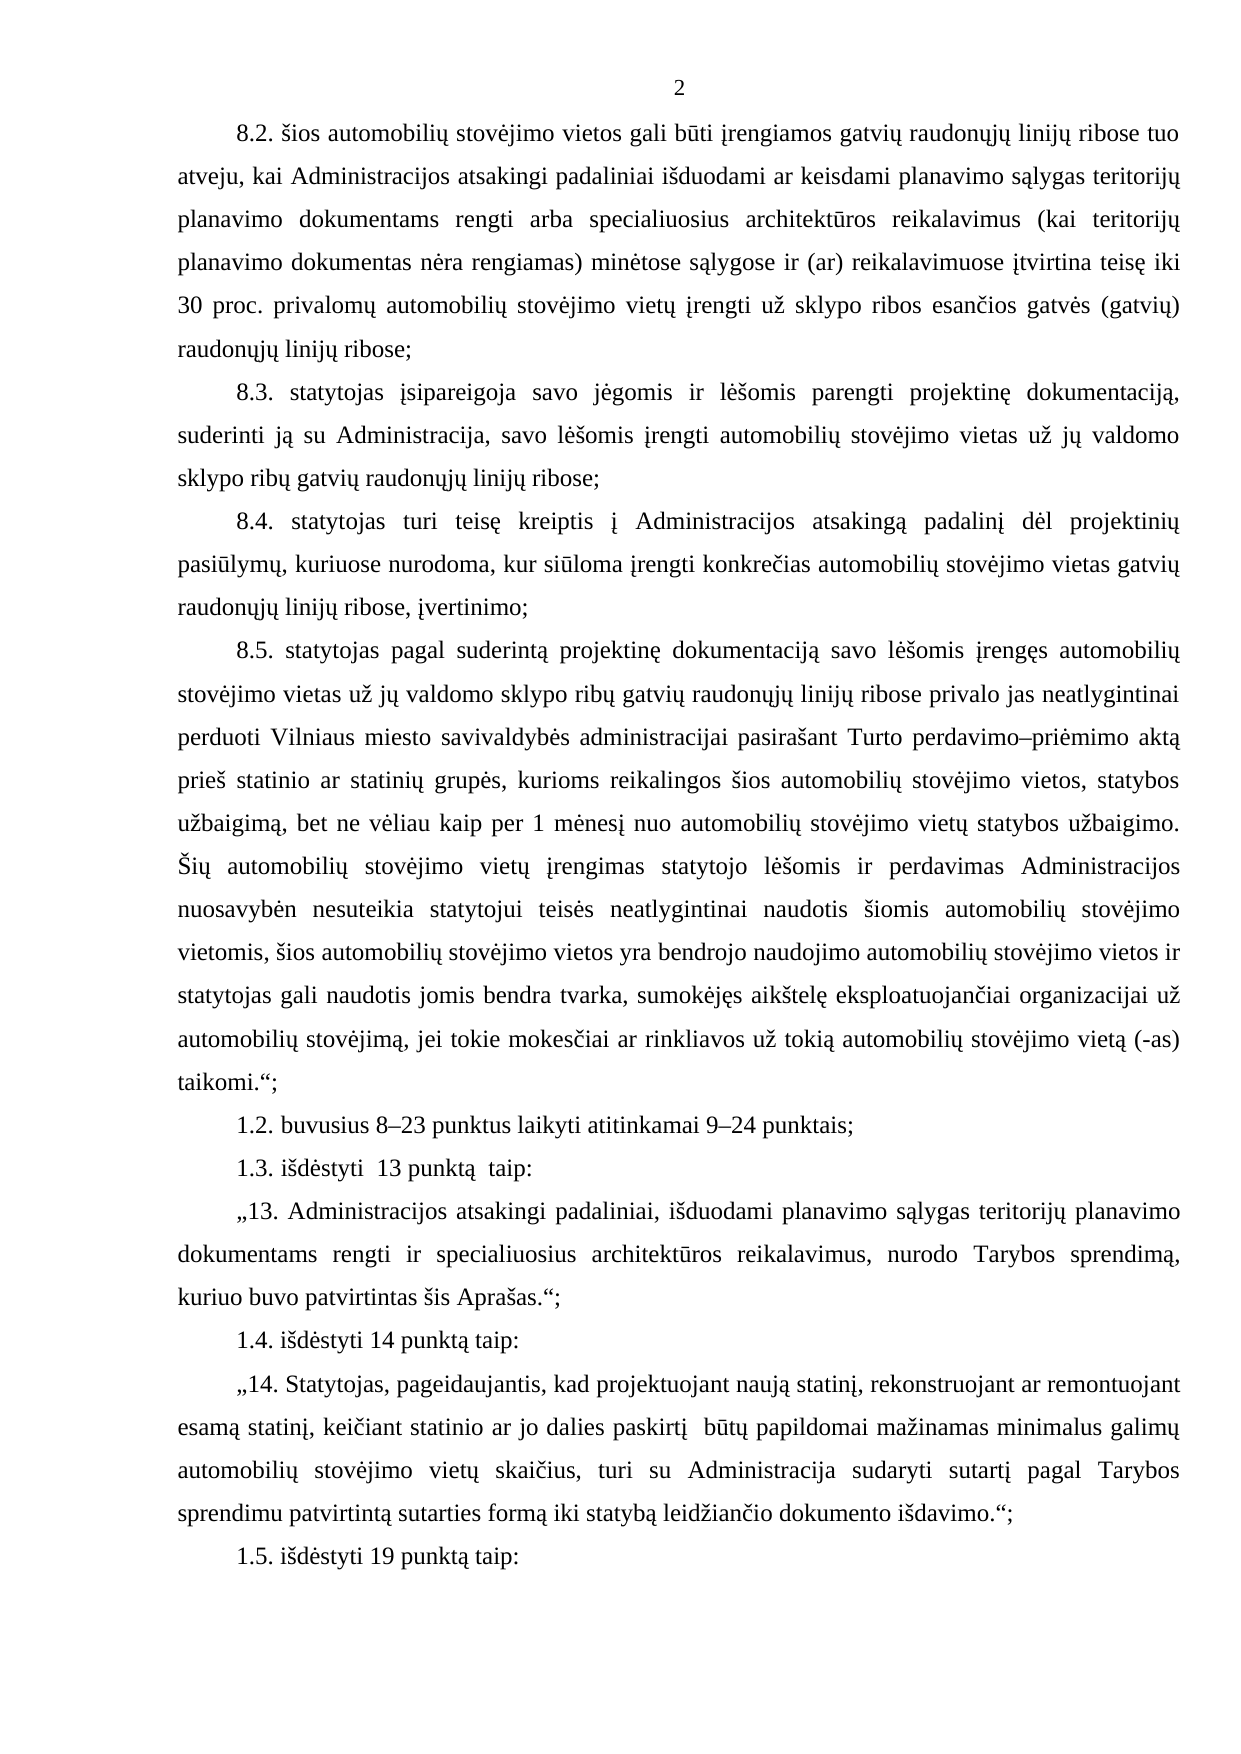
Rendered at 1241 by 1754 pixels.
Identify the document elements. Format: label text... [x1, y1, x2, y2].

text 8.3. statytojas įsipareigoja savo jėgomis ir lėšomis parengti projektinę dokumentaciją, suderinti ją su Administracija, savo lėšomis įrengti automobilių stovėjimo vietas už jų valdomo sklypo ribų gatvių raudonųjų linijų ribose; [177, 377, 1181, 492]
text 8.5. statytojas pagal suderintą projektinę dokumentaciją savo lėšomis įrengęs automobilių stovėjimo vietas už jų valdomo sklypo ribų gatvių raudonųjų linijų ribose privalo jas neatlygintinai perduoti Vilniaus miesto savivaldybės administracijai pasirašant Turto perdavimo–priėmimo aktą prieš statinio ar statinių grupės, kurioms reikalingos šios automobilių stovėjimo vietos, statybos užbaigimą, bet ne vėliau kaip per 1 mėnesį nuo automobilių stovėjimo vietų statybos užbaigimo. Šių automobilių stovėjimo vietų įrengimas statytojo lėšomis ir perdavimas Administracijos nuosavybėn nesuteikia statytojui teisės neatlygintinai naudotis šiomis automobilių stovėjimo vietomis, šios automobilių stovėjimo vietos yra bendrojo naudojimo automobilių stovėjimo vietos ir statytojas gali naudotis jomis bendra tvarka, sumokėjęs aikštelę eksploatuojančiai organizacijai už automobilių stovėjimą, jei tokie mokesčiai ar rinkliavos už tokią automobilių stovėjimo vietą (-as) taikomi.“; [177, 636, 1181, 1096]
text 1.3. išdėstyti 13 punktą taip: [236, 1153, 1181, 1182]
text „13. Administracijos atsakingi padaliniai, išduodami planavimo sąlygas teritorijų planavimo dokumentams rengti ir specialiuosius architektūros reikalavimus, nurodo Tarybos sprendimą, kuriuo buvo patvirtintas šis Aprašas.“; [177, 1196, 1181, 1311]
text „14. Statytojas, pageidaujantis, kad projektuojant naują statinį, rekonstruojant ar remontuojant esamą statinį, keičiant statinio ar jo dalies paskirtį būtų papildomai mažinamas minimalus galimų automobilių stovėjimo vietų skaičius, turi su Administracija sudaryti sutartį pagal Tarybos sprendimu patvirtintą sutarties formą iki statybą leidžiančio dokumento išdavimo.“; [177, 1369, 1181, 1527]
text 8.2. šios automobilių stovėjimo vietos gali būti įrengiamos gatvių raudonųjų linijų ribose tuo atveju, kai Administracijos atsakingi padaliniai išduodami ar keisdami planavimo sąlygas teritorijų planavimo dokumentams rengti arba specialiuosius architektūros reikalavimus (kai teritorijų planavimo dokumentas nėra rengiamas) minėtose sąlygose ir (ar) reikalavimuose įtvirtina teisę iki 30 proc. privalomų automobilių stovėjimo vietų įrengti už sklypo ribos esančios gatvės (gatvių) raudonųjų linijų ribose; [177, 118, 1181, 362]
text 1.2. buvusius 8–23 punktus laikyti atitinkamai 9–24 punktais; [236, 1110, 1181, 1139]
text 1.4. išdėstyti 14 punktą taip: [177, 1326, 1181, 1354]
text 1.5. išdėstyti 19 punktą taip: [177, 1541, 1181, 1570]
text 8.4. statytojas turi teisę kreiptis į Administracijos atsakingą padalinį dėl projektinių pasiūlymų, kuriuose nurodoma, kur siūloma įrengti konkrečias automobilių stovėjimo vietas gatvių raudonųjų linijų ribose, įvertinimo; [177, 506, 1181, 621]
